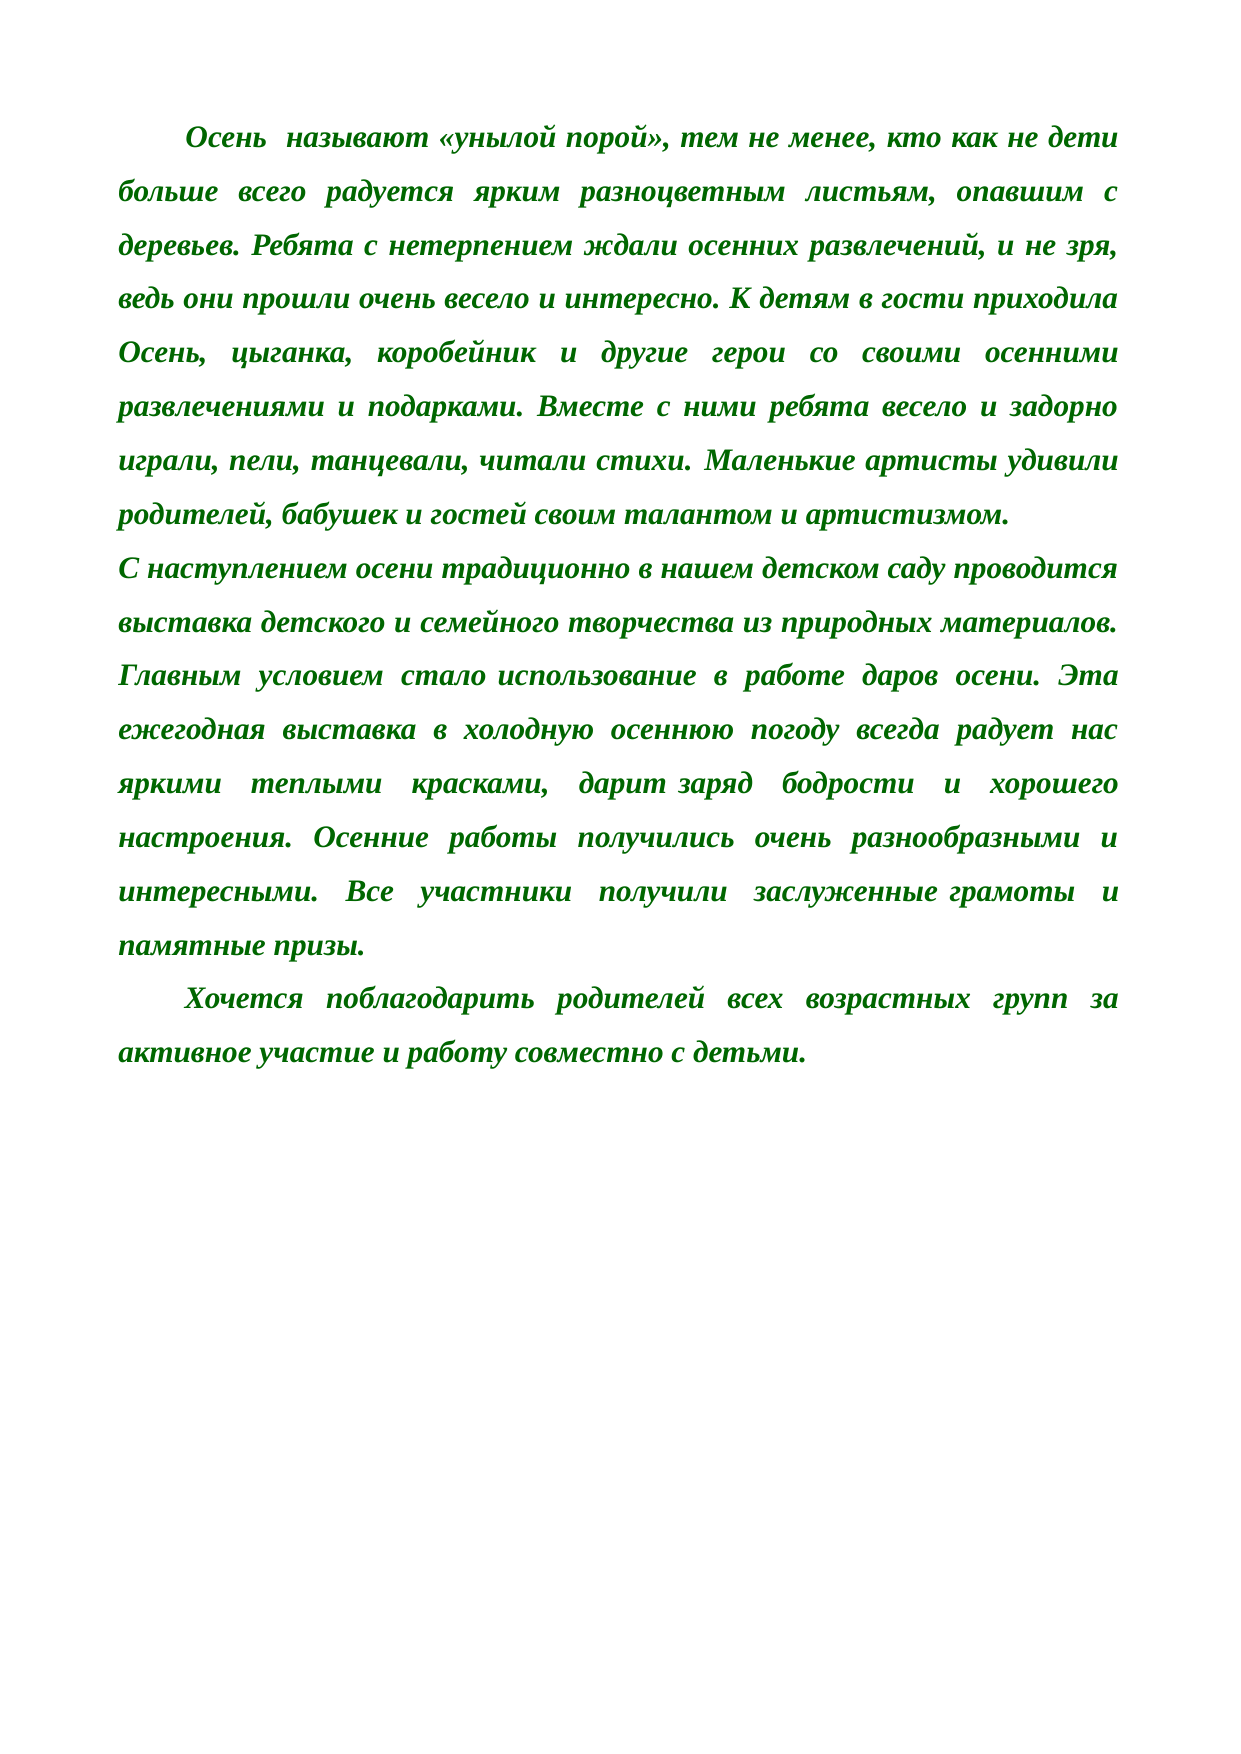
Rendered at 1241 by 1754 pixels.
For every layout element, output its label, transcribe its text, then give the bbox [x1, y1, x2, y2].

text Хочется поблагодарить родителей всех возрастных групп за активное участие и работу совместно с детьми. [118, 980, 1122, 1069]
text С наступлением осени традиционно в нашем детском саду проводится выставка детского и семейного творчества из природных материалов. Главным условием стало использование в работе даров осени. Эта ежегодная выставка в холодную осеннюю погоду всегда радует нас яркими теплыми красками, дарит заряд бодрости и хорошего настроения. Осенние работы получились очень разнообразными и интересными. Все участники получили заслуженные грамоты и памятные призы. [118, 549, 1122, 962]
text Осень называют «унылой порой», тем не менее, кто как не дети больше всего радуется ярким разноцветным листьям, опавшим с деревьев. Ребята с нетерпением ждали осенних развлечений, и не зря, ведь они прошли очень весело и интересно. К детям в гости приходила Осень, цыганка, коробейник и другие герои со своими осенними развлечениями и подарками. Вместе с ними ребята весело и задорно играли, пели, танцевали, читали стихи. Маленькие артисты удивили родителей, бабушек и гостей своим талантом и артистизмом. [118, 118, 1122, 531]
